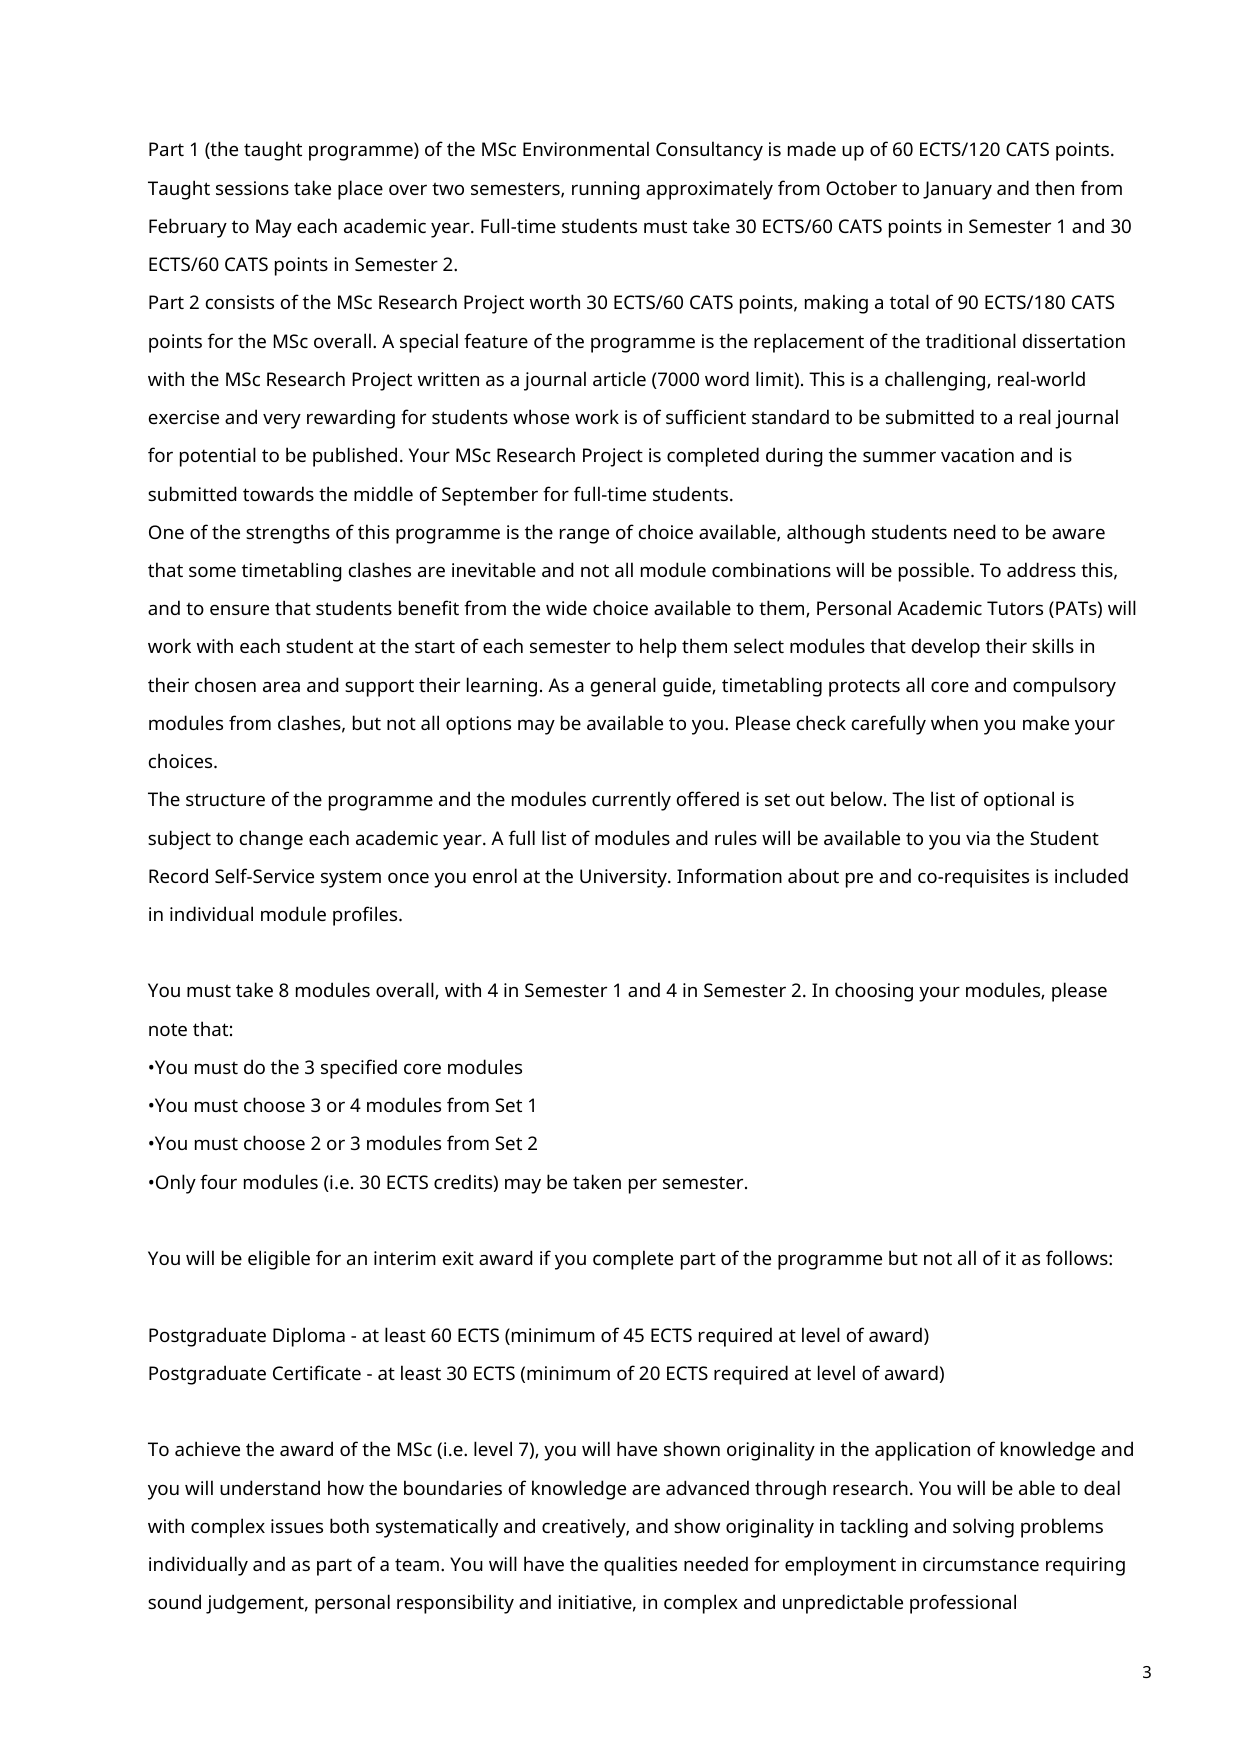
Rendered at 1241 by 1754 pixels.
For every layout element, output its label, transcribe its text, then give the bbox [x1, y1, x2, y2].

table_header Part 1 (the taught programme) of the MSc Environmental Consultancy is made up of 60 ECTS/120 CATS points. Taught sessions take place over two semesters, running approximately from October to January and then from February to May each academic year. Full-time students must take 30 ECTS/60 CATS points in Semester 1 and 30 ECTS/60 CATS points in Semester 2. Part 2 consists of the MSc Research Project worth 30 ECTS/60 CATS points, making a total of 90 ECTS/180 CATS points for the MSc overall. A special feature of the programme is the replacement of the traditional dissertation with the MSc Research Project written as a journal article (7000 word limit). This is a challenging, real-world exercise and very rewarding for students whose work is of sufficient standard to be submitted to a real journal for potential to be published. Your MSc Research Project is completed during the summer vacation and is submitted towards the middle of September for full-time students. One of the strengths of this programme is the range of choice available, although students need to be aware that some timetabling clashes are inevitable and not all module combinations will be possible. To address this, and to ensure that students benefit from the wide choice available to them, Personal Academic Tutors (PATs) will work with each student at the start of each semester to help them select modules that develop their skills in their chosen area and support their learning. As a general guide, timetabling protects all core and compulsory modules from clashes, but not all options may be available to you. Please check carefully when you make your choices. The structure of the programme and the modules currently offered is set out below. The list of optional is subject to change each academic year. A full list of modules and rules will be available to you via the Student Record Self-Service system once you enrol at the University. Information about pre and co-requisites is included in individual module profiles. You must take 8 modules overall, with 4 in Semester 1 and 4 in Semester 2. In choosing your modules, please note that: •You must do the 3 specified core modules •You must choose 3 or 4 modules from Set 1 •You must choose 2 or 3 modules from Set 2 •Only four modules (i.e. 30 ECTS credits) may be taken per semester. You will be eligible for an interim exit award if you complete part of the programme but not all of it as follows: Postgraduate Diploma - at least 60 ECTS (minimum of 45 ECTS required at level of award) Postgraduate Certificate - at least 30 ECTS (minimum of 20 ECTS required at level of award) To achieve the award of the MSc (i.e. level 7), you will have shown originality in the application of knowledge and you will understand how the boundaries of knowledge are advanced through research. You will be able to deal with complex issues both systematically and creatively, and show originality in tackling and solving problems individually and as part of a team. You will have the qualities needed for employment in circumstance requiring sound judgement, personal responsibility and initiative, in complex and unpredictable professional [136, 137, 1152, 1615]
